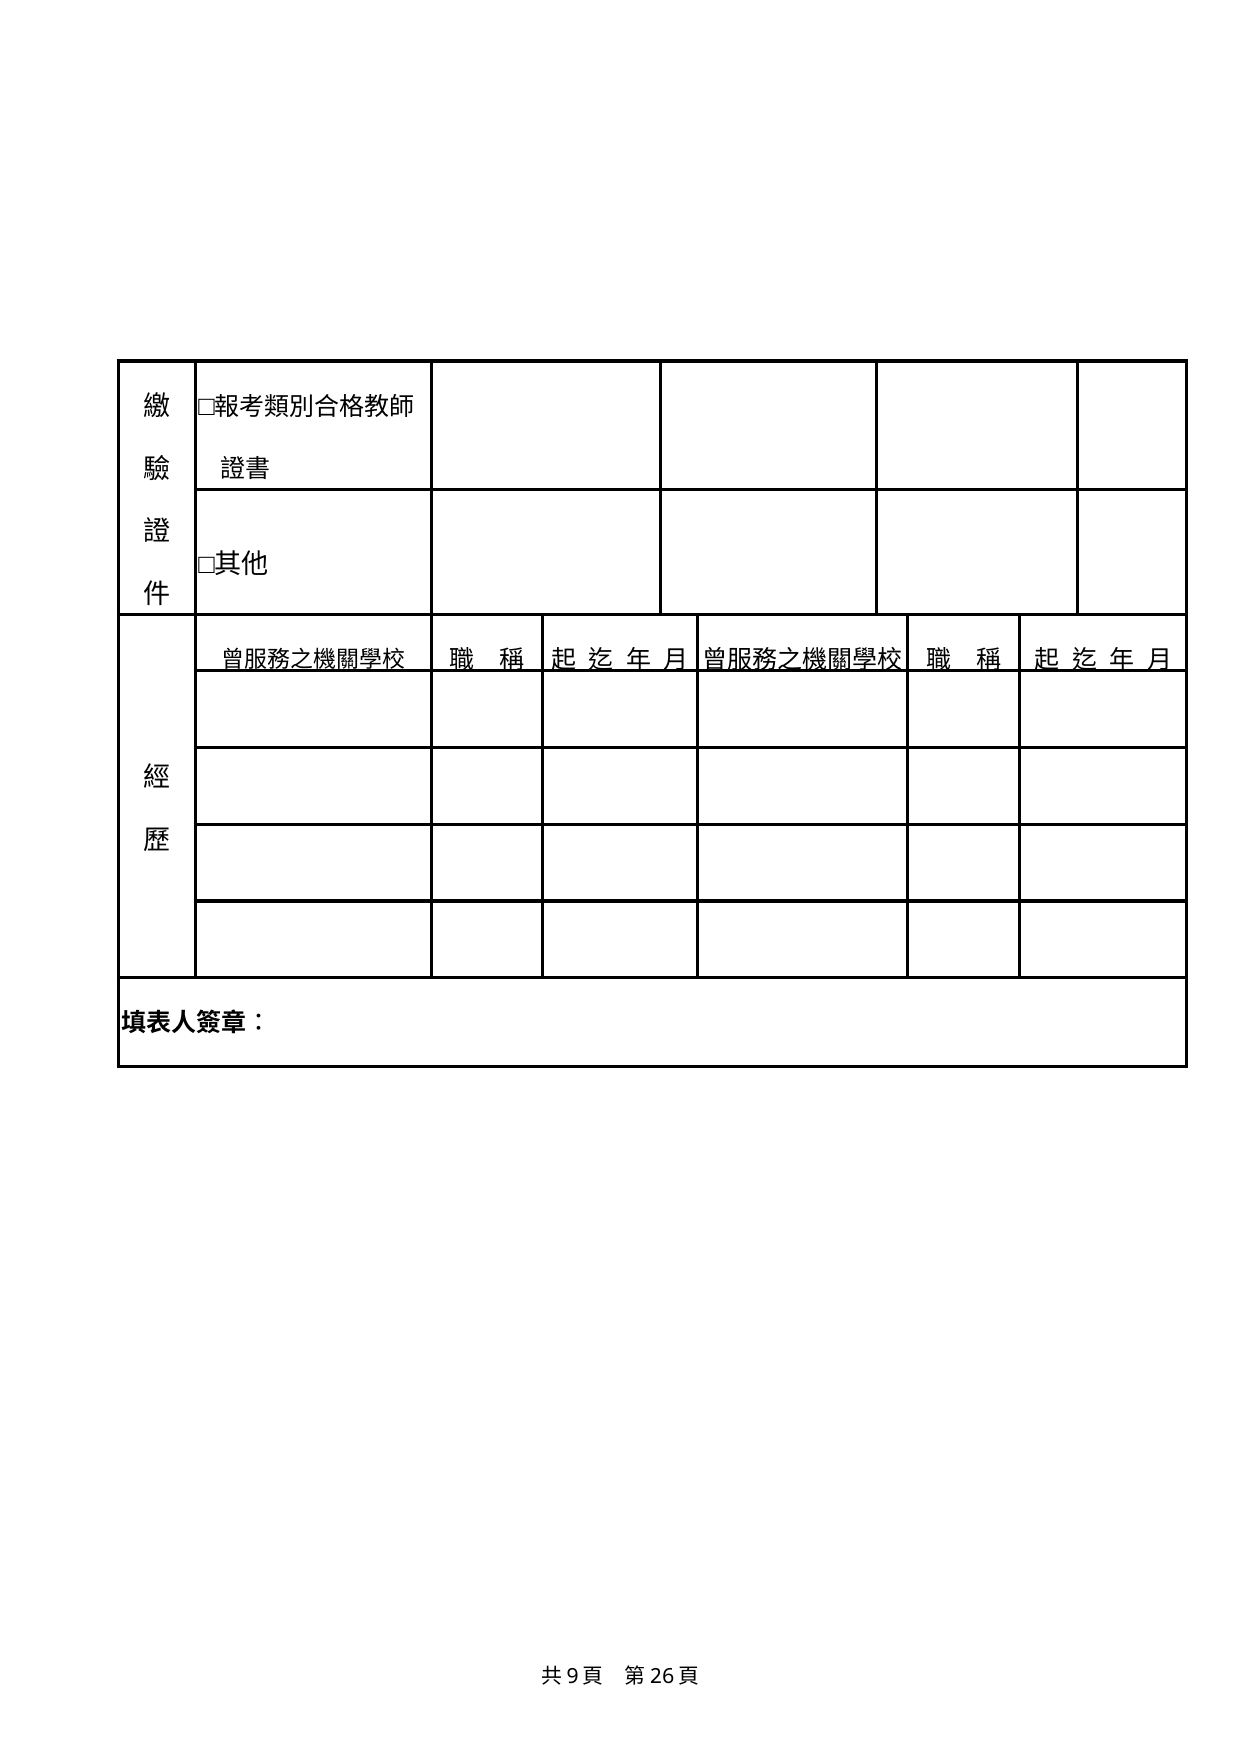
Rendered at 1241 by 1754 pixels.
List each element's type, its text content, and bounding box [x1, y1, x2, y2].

table_cell [1021, 826, 1185, 899]
table_cell [909, 749, 1018, 823]
table_cell [1021, 903, 1185, 976]
table_cell [197, 749, 430, 823]
table_cell 填表人簽章： 填表日期： 113 年 月 日 [120, 979, 1185, 1065]
table_cell [197, 826, 430, 899]
table_cell [1021, 749, 1185, 823]
table_cell [878, 363, 1076, 487]
table_cell 經 歷 [120, 616, 194, 976]
table_cell 曾服務之機關學校 [197, 616, 430, 669]
table_cell [544, 826, 696, 899]
table_cell [197, 903, 430, 976]
table_cell [544, 903, 696, 976]
table_cell [699, 826, 906, 899]
table_cell 曾服務之機關學校 [699, 616, 906, 669]
table_cell [1021, 672, 1185, 746]
table_cell [433, 491, 659, 612]
table_cell 繳 驗 證 件 [120, 363, 194, 612]
table_cell [433, 363, 659, 487]
table_cell [699, 903, 906, 976]
table_cell [197, 672, 430, 746]
table_cell [699, 672, 906, 746]
table_cell 職 稱 [433, 616, 541, 669]
table_cell [433, 749, 541, 823]
table_cell [544, 749, 696, 823]
table_cell [909, 903, 1018, 976]
table_cell □報考類別合格教師 證書 [197, 363, 430, 487]
table_cell [662, 363, 875, 487]
table_cell [662, 491, 875, 612]
table_cell [909, 672, 1018, 746]
table_cell 起 迄 年 月 [544, 616, 696, 669]
table_cell 起 迄 年 月 [1021, 616, 1185, 669]
table_cell [544, 672, 696, 746]
table_cell [878, 491, 1076, 612]
table_cell [699, 749, 906, 823]
table_cell □其他 [197, 491, 430, 612]
table_cell [1079, 491, 1185, 612]
table_cell [433, 903, 541, 976]
table_cell [909, 826, 1018, 899]
table_cell [433, 826, 541, 899]
table_cell [1079, 363, 1185, 487]
table_cell [433, 672, 541, 746]
table_cell 職 稱 [909, 616, 1018, 669]
